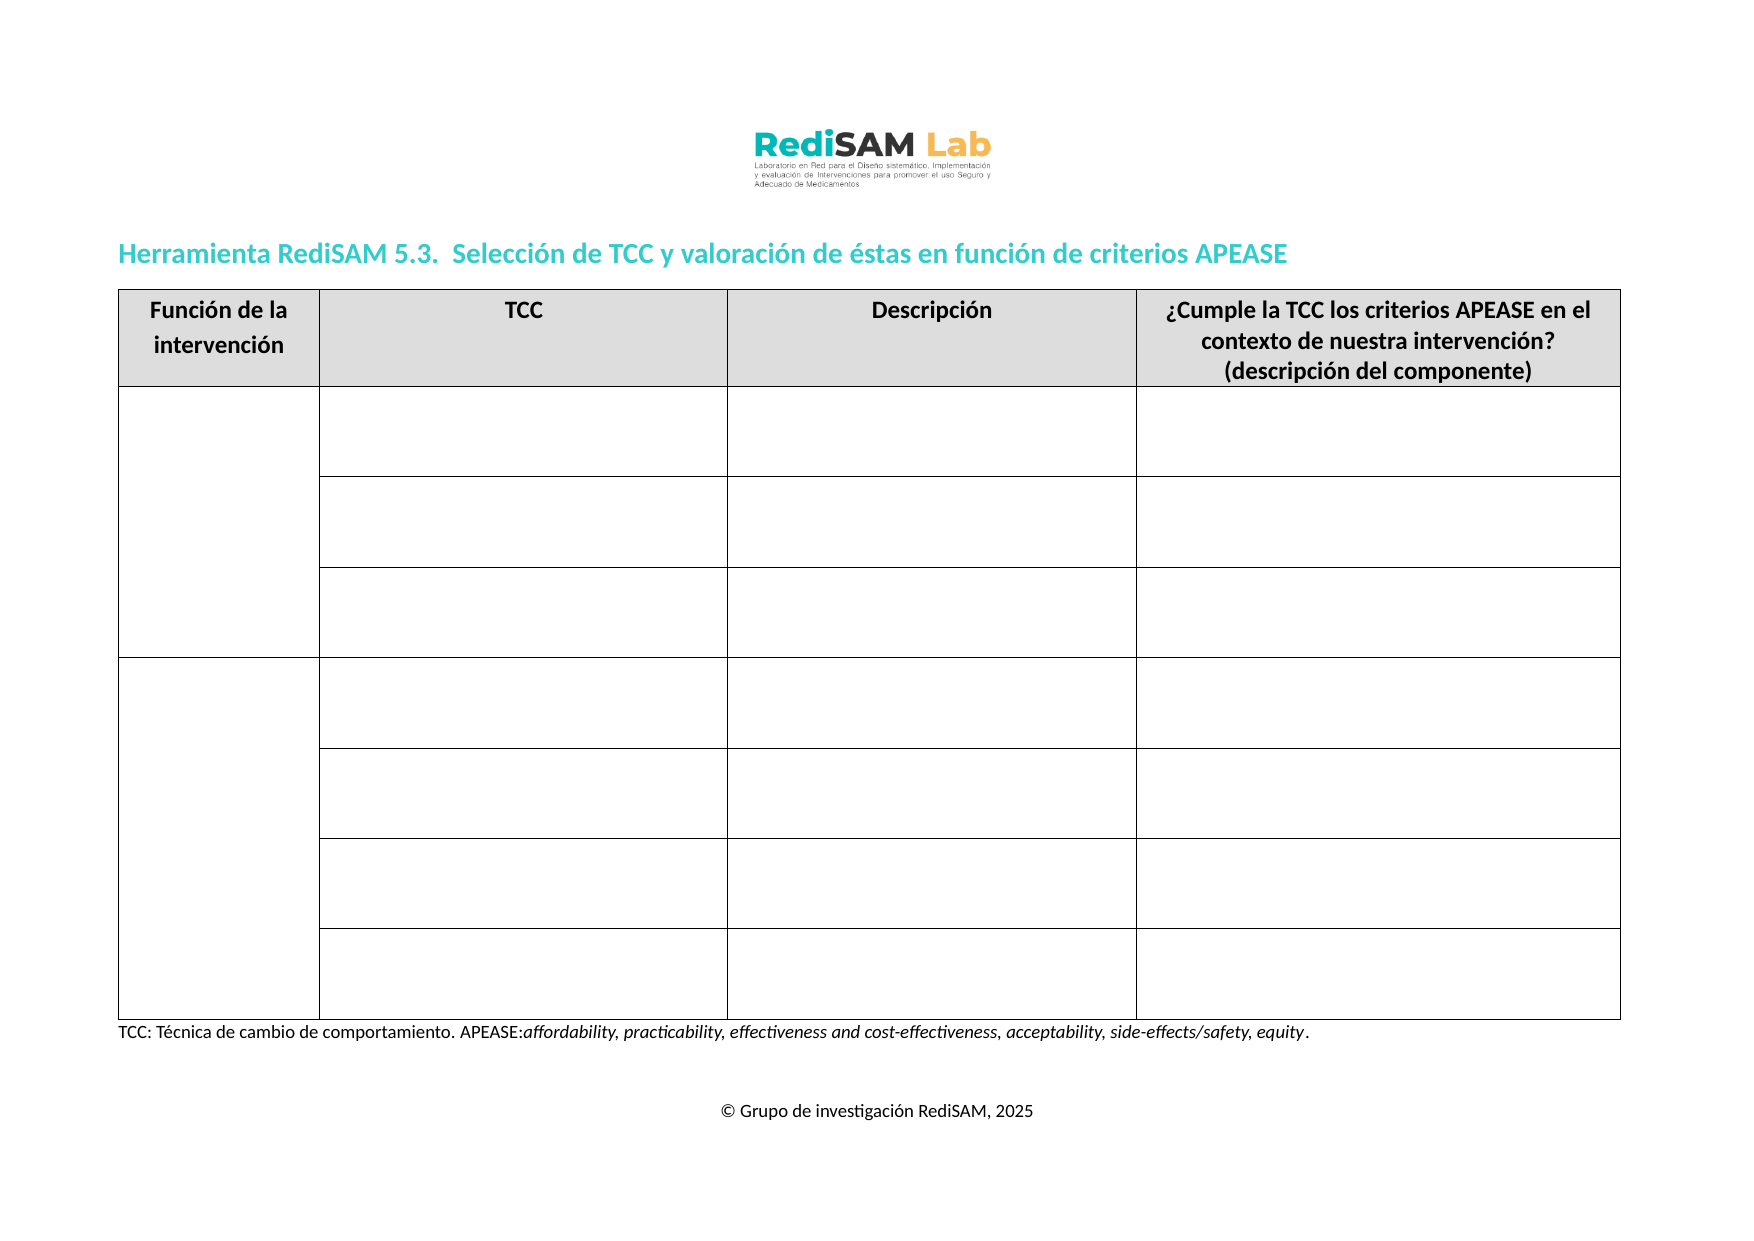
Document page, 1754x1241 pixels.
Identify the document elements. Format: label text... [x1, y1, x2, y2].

subtitle Herramienta RediSAM 5.3. Selección de TCC y valoración de éstas en función de criterios APEASE [118, 236, 1636, 271]
table_cell [728, 929, 1136, 1019]
table_cell [320, 387, 727, 476]
table_cell [320, 839, 727, 928]
table_cell [119, 658, 319, 1019]
table_header Función de la intervención [119, 290, 319, 386]
table_cell [728, 839, 1136, 928]
table_cell [320, 658, 727, 747]
table_cell [1137, 477, 1620, 567]
table_cell [1137, 387, 1620, 476]
table_cell [728, 658, 1136, 747]
table_header ¿Cumple la TCC los criterios APEASE en el contexto de nuestra intervención? (descripción del componente) [1137, 290, 1620, 386]
table_cell [119, 387, 319, 657]
table_cell [728, 749, 1136, 838]
table_header Descripción [728, 290, 1136, 386]
table_cell [1137, 658, 1620, 747]
picture [742, 118, 1012, 202]
table_cell [320, 477, 727, 567]
table_cell [728, 387, 1136, 476]
table_cell [320, 568, 727, 657]
table_cell [320, 749, 727, 838]
table_header TCC [320, 290, 727, 386]
table_cell [1137, 749, 1620, 838]
table_cell [1137, 839, 1620, 928]
table_cell [1137, 568, 1620, 657]
text TCC: Técnica de cambio de comportamiento. APEASE:affordability, practicability, effectiveness and cost-effectiveness, acceptability, side-effects/safety, equity. [118, 1020, 1636, 1043]
table_cell [728, 477, 1136, 567]
table_cell [320, 929, 727, 1019]
table_cell [1137, 929, 1620, 1019]
table_cell [728, 568, 1136, 657]
